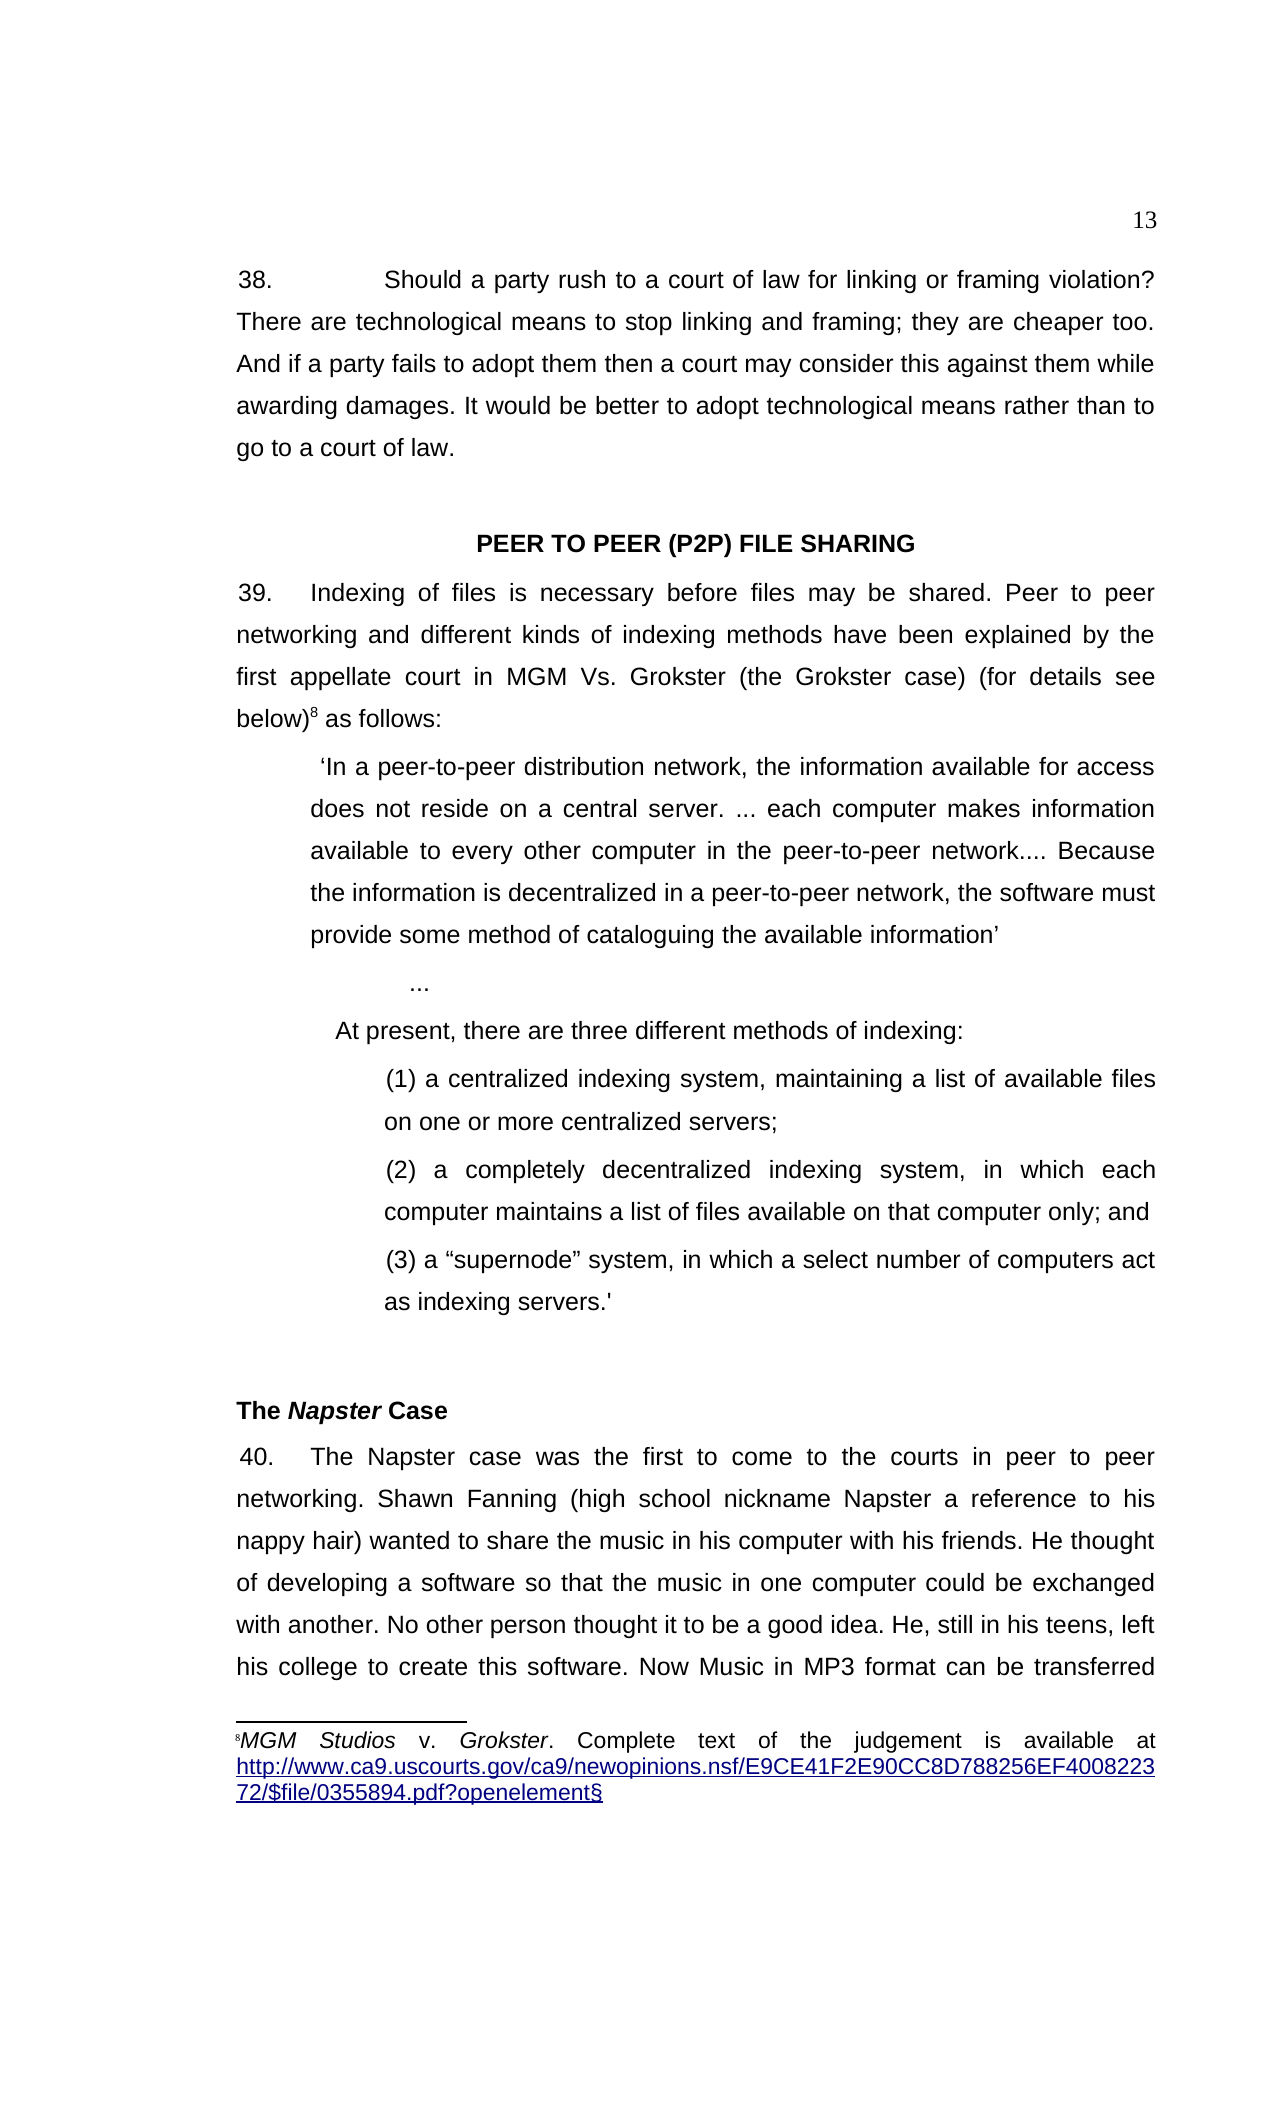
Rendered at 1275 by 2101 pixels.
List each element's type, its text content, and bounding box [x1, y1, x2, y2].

text At present, there are three different methods of indexing: [310, 1017, 1157, 1045]
text 39. Indexing of files is necessary before files may be shared. Peer to peer networking and different kinds of indexing methods have been explained by the first appellate court in MGM Vs. Grokster (the Grokster case) (for details see below) as follows: [236, 578, 1157, 732]
text PEER TO PEER (P2P) FILE SHARING [235, 530, 1157, 558]
text The Napster Case [236, 1397, 1157, 1424]
text ... [309, 969, 1157, 997]
text (2) a completely decentralized indexing system, in which each computer maintains a list of files available on that computer only; and [384, 1155, 1157, 1225]
text 38. Should a party rush to a court of law for linking or framing violation? There are technological means to stop linking and framing; they are cheaper too. And if a party fails to adopt them then a court may consider this against them while awarding damages. It would be better to adopt technological means rather than to go to a court of law. [236, 266, 1157, 462]
text 40. The Napster case was the first to come to the courts in peer to peer networking. Shawn Fanning (high school nickname Napster a reference to his nappy hair) wanted to share the music in his computer with his friends. He thought of developing a software so that the music in one computer could be exchanged with another. No other person thought it to be a good idea. He, still in his teens, left his college to create this software. Now Music in MP3 format can be transferred [236, 1442, 1157, 1680]
text (1) a centralized indexing system, maintaining a list of available files on one or more centralized servers; [384, 1065, 1157, 1135]
text ‘In a peer-to-peer distribution network, the information available for access does not reside on a central server. ... each computer makes information available to every other computer in the peer-to-peer network.... Because the information is decentralized in a peer-to-peer network, the software must provide some method of cataloguing the available information’ [310, 753, 1157, 948]
text (3) a “supernode” system, in which a select number of computers act as indexing servers.' [384, 1246, 1157, 1316]
text MGM Studios v. Grokster. Complete text of the judgement is available at http://www.ca9.uscourts.gov/ca9/newopinions.nsf/E9CE41F2E90CC8D788256EF400822372/$file/0355894.pdf?openelement§ [235, 1728, 1157, 1805]
